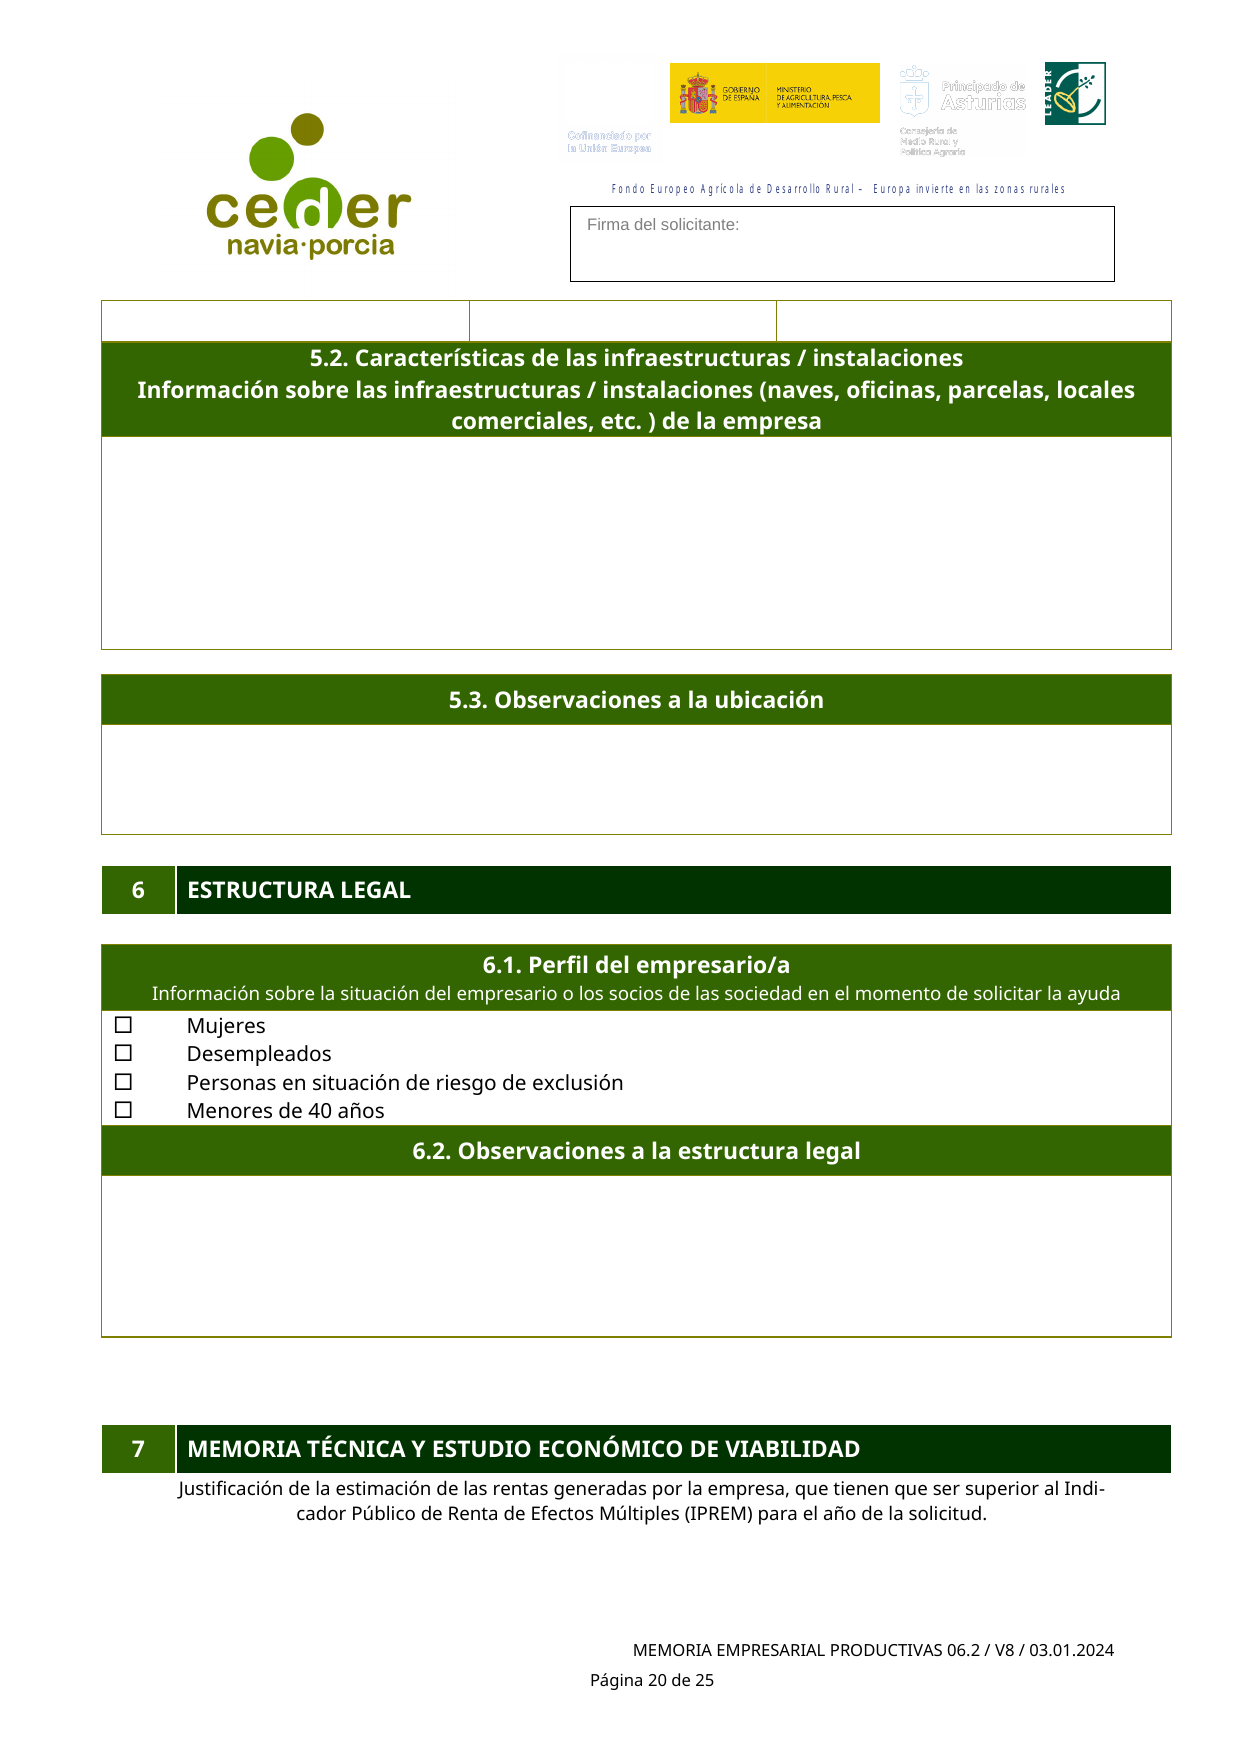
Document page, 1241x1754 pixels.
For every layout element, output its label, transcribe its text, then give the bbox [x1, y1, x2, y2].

table_cell [102, 437, 1171, 648]
table_cell 6.2. Observaciones a la estructura legal [102, 1126, 1171, 1175]
picture [160, 76, 456, 299]
table_cell [102, 725, 1171, 834]
table_cell Mujeres Desempleados Personas en situación de riesgo de exclusión Menores de 40 años [102, 1011, 1171, 1124]
table_cell [777, 301, 1171, 341]
table_header 5.3. Observaciones a la ubicación [102, 675, 1171, 724]
table_header MEMORIA TÉCNICA Y ESTUDIO ECONÓMICO DE VIABILIDAD [177, 1425, 1171, 1473]
table_header 7 [102, 1425, 175, 1473]
table_header 6 [102, 866, 175, 914]
table_cell [102, 1176, 1171, 1336]
table_header ESTRUCTURA LEGAL [177, 866, 1171, 914]
table_cell 5.2. Características de las infraestructuras / instalaciones Información sobre las infraestructuras / instalaciones (naves, oficinas, parcelas, locales comerciales, etc. ) de la empresa [102, 343, 1171, 436]
table_header 6.1. Perfil del empresario/a Información sobre la situación del empresario o los socios de las sociedad en el momento de solicitar la ayuda [102, 945, 1171, 1010]
table_cell [470, 301, 776, 341]
text Justificación de la estimación de las rentas generadas por la empresa, que tienen que ser superior al Indi­cador Público de Renta de Efectos Múltiples (IPREM) para el año de la solicitud. [177, 1475, 1106, 1526]
table_cell [102, 301, 469, 341]
